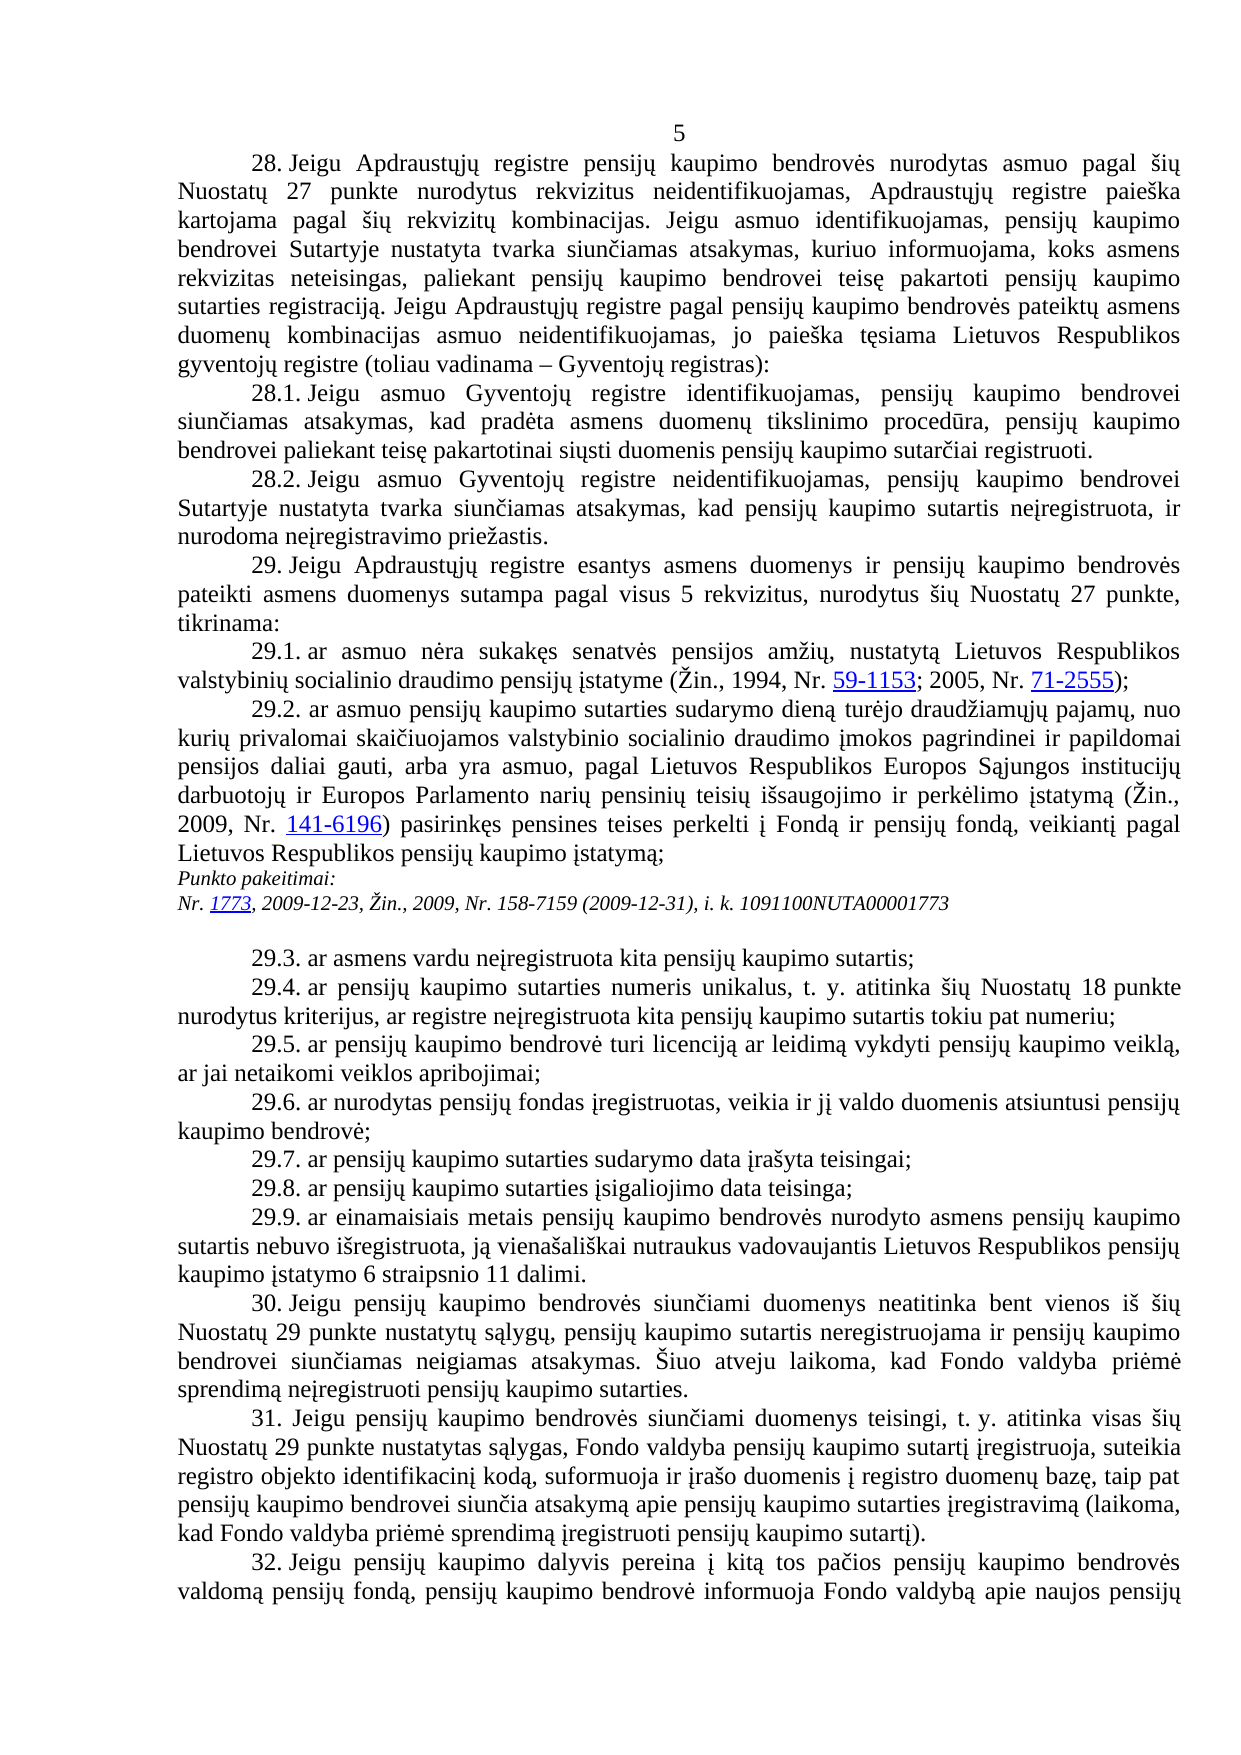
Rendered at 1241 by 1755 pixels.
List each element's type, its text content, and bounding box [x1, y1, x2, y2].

text 29.7. ar pensijų kaupimo sutarties sudarymo data įrašyta teisingai; [177, 1144, 1181, 1173]
text 28.1. Jeigu asmuo Gyventojų registre identifikuojamas, pensijų kaupimo bendrovei siunčiamas atsakymas, kad pradėta asmens duomenų tikslinimo procedūra, pensijų kaupimo bendrovei paliekant teisę pakartotinai siųsti duomenis pensijų kaupimo sutarčiai registruoti. [177, 378, 1181, 464]
text 29.2. ar asmuo pensijų kaupimo sutarties sudarymo dieną turėjo draudžiamųjų pajamų, nuo kurių privalomai skaičiuojamos valstybinio socialinio draudimo įmokos pagrindinei ir papildomai pensijos daliai gauti, arba yra asmuo, pagal Lietuvos Respublikos Europos Sąjungos institucijų darbuotojų ir Europos Parlamento narių pensinių teisių išsaugojimo ir perkėlimo įstatymą (Žin., 2009, Nr. 141-6196) pasirinkęs pensines teises perkelti į Fondą ir pensijų fondą, veikiantį pagal Lietuvos Respublikos pensijų kaupimo įstatymą; [177, 694, 1181, 866]
text 29.1. ar asmuo nėra sukakęs senatvės pensijos amžių, nustatytą Lietuvos Respublikos valstybinių socialinio draudimo pensijų įstatyme (Žin., 1994, Nr. 59-1153; 2005, Nr. 71-2555); [177, 636, 1181, 694]
text 28.2. Jeigu asmuo Gyventojų registre neidentifikuojamas, pensijų kaupimo bendrovei Sutartyje nustatyta tvarka siunčiamas atsakymas, kad pensijų kaupimo sutartis neįregistruota, ir nurodoma neįregistravimo priežastis. [177, 464, 1181, 550]
text 29.6. ar nurodytas pensijų fondas įregistruotas, veikia ir jį valdo duomenis atsiuntusi pensijų kaupimo bendrovė; [177, 1087, 1181, 1144]
text 30. Jeigu pensijų kaupimo bendrovės siunčiami duomenys neatitinka bent vienos iš šių Nuostatų 29 punkte nustatytų sąlygų, pensijų kaupimo sutartis neregistruojama ir pensijų kaupimo bendrovei siunčiamas neigiamas atsakymas. Šiuo atveju laikoma, kad Fondo valdyba priėmė sprendimą neįregistruoti pensijų kaupimo sutarties. [177, 1288, 1181, 1403]
text 29. Jeigu Apdraustųjų registre esantys asmens duomenys ir pensijų kaupimo bendrovės pateikti asmens duomenys sutampa pagal visus 5 rekvizitus, nurodytus šių Nuostatų 27 punkte, tikrinama: [177, 550, 1181, 636]
text Punkto pakeitimai: [177, 866, 1181, 890]
text 29.8. ar pensijų kaupimo sutarties įsigaliojimo data teisinga; [177, 1173, 1181, 1202]
text 32. Jeigu pensijų kaupimo dalyvis pereina į kitą tos pačios pensijų kaupimo bendrovės valdomą pensijų fondą, pensijų kaupimo bendrovė informuoja Fondo valdybą apie naujos pensijų [177, 1547, 1181, 1604]
text 29.3. ar asmens vardu neįregistruota kita pensijų kaupimo sutartis; [177, 943, 1181, 972]
text 28. Jeigu Apdraustųjų registre pensijų kaupimo bendrovės nurodytas asmuo pagal šių Nuostatų 27 punkte nurodytus rekvizitus neidentifikuojamas, Apdraustųjų registre paieška kartojama pagal šių rekvizitų kombinacijas. Jeigu asmuo identifikuojamas, pensijų kaupimo bendrovei Sutartyje nustatyta tvarka siunčiamas atsakymas, kuriuo informuojama, koks asmens rekvizitas neteisingas, paliekant pensijų kaupimo bendrovei teisę pakartoti pensijų kaupimo sutarties registraciją. Jeigu Apdraustųjų registre pagal pensijų kaupimo bendrovės pateiktų asmens duomenų kombinacijas asmuo neidentifikuojamas, jo paieška tęsiama Lietuvos Respublikos gyventojų registre (toliau vadinama – Gyventojų registras): [177, 148, 1181, 378]
text 29.5. ar pensijų kaupimo bendrovė turi licenciją ar leidimą vykdyti pensijų kaupimo veiklą, ar jai netaikomi veiklos apribojimai; [177, 1029, 1181, 1087]
text 31. Jeigu pensijų kaupimo bendrovės siunčiami duomenys teisingi, t. y. atitinka visas šių Nuostatų 29 punkte nustatytas sąlygas, Fondo valdyba pensijų kaupimo sutartį įregistruoja, suteikia registro objekto identifikacinį kodą, suformuoja ir įrašo duomenis į registro duomenų bazę, taip pat pensijų kaupimo bendrovei siunčia atsakymą apie pensijų kaupimo sutarties įregistravimą (laikoma, kad Fondo valdyba priėmė sprendimą įregistruoti pensijų kaupimo sutartį). [177, 1403, 1181, 1547]
text Nr. 1773, 2009-12-23, Žin., 2009, Nr. 158-7159 (2009-12-31), i. k. 1091100NUTA00001773 [177, 890, 1181, 914]
text 29.9. ar einamaisiais metais pensijų kaupimo bendrovės nurodyto asmens pensijų kaupimo sutartis nebuvo išregistruota, ją vienašališkai nutraukus vadovaujantis Lietuvos Respublikos pensijų kaupimo įstatymo 6 straipsnio 11 dalimi. [177, 1202, 1181, 1288]
text 29.4. ar pensijų kaupimo sutarties numeris unikalus, t. y. atitinka šių Nuostatų 18 punkte nurodytus kriterijus, ar registre neįregistruota kita pensijų kaupimo sutartis tokiu pat numeriu; [177, 972, 1181, 1029]
